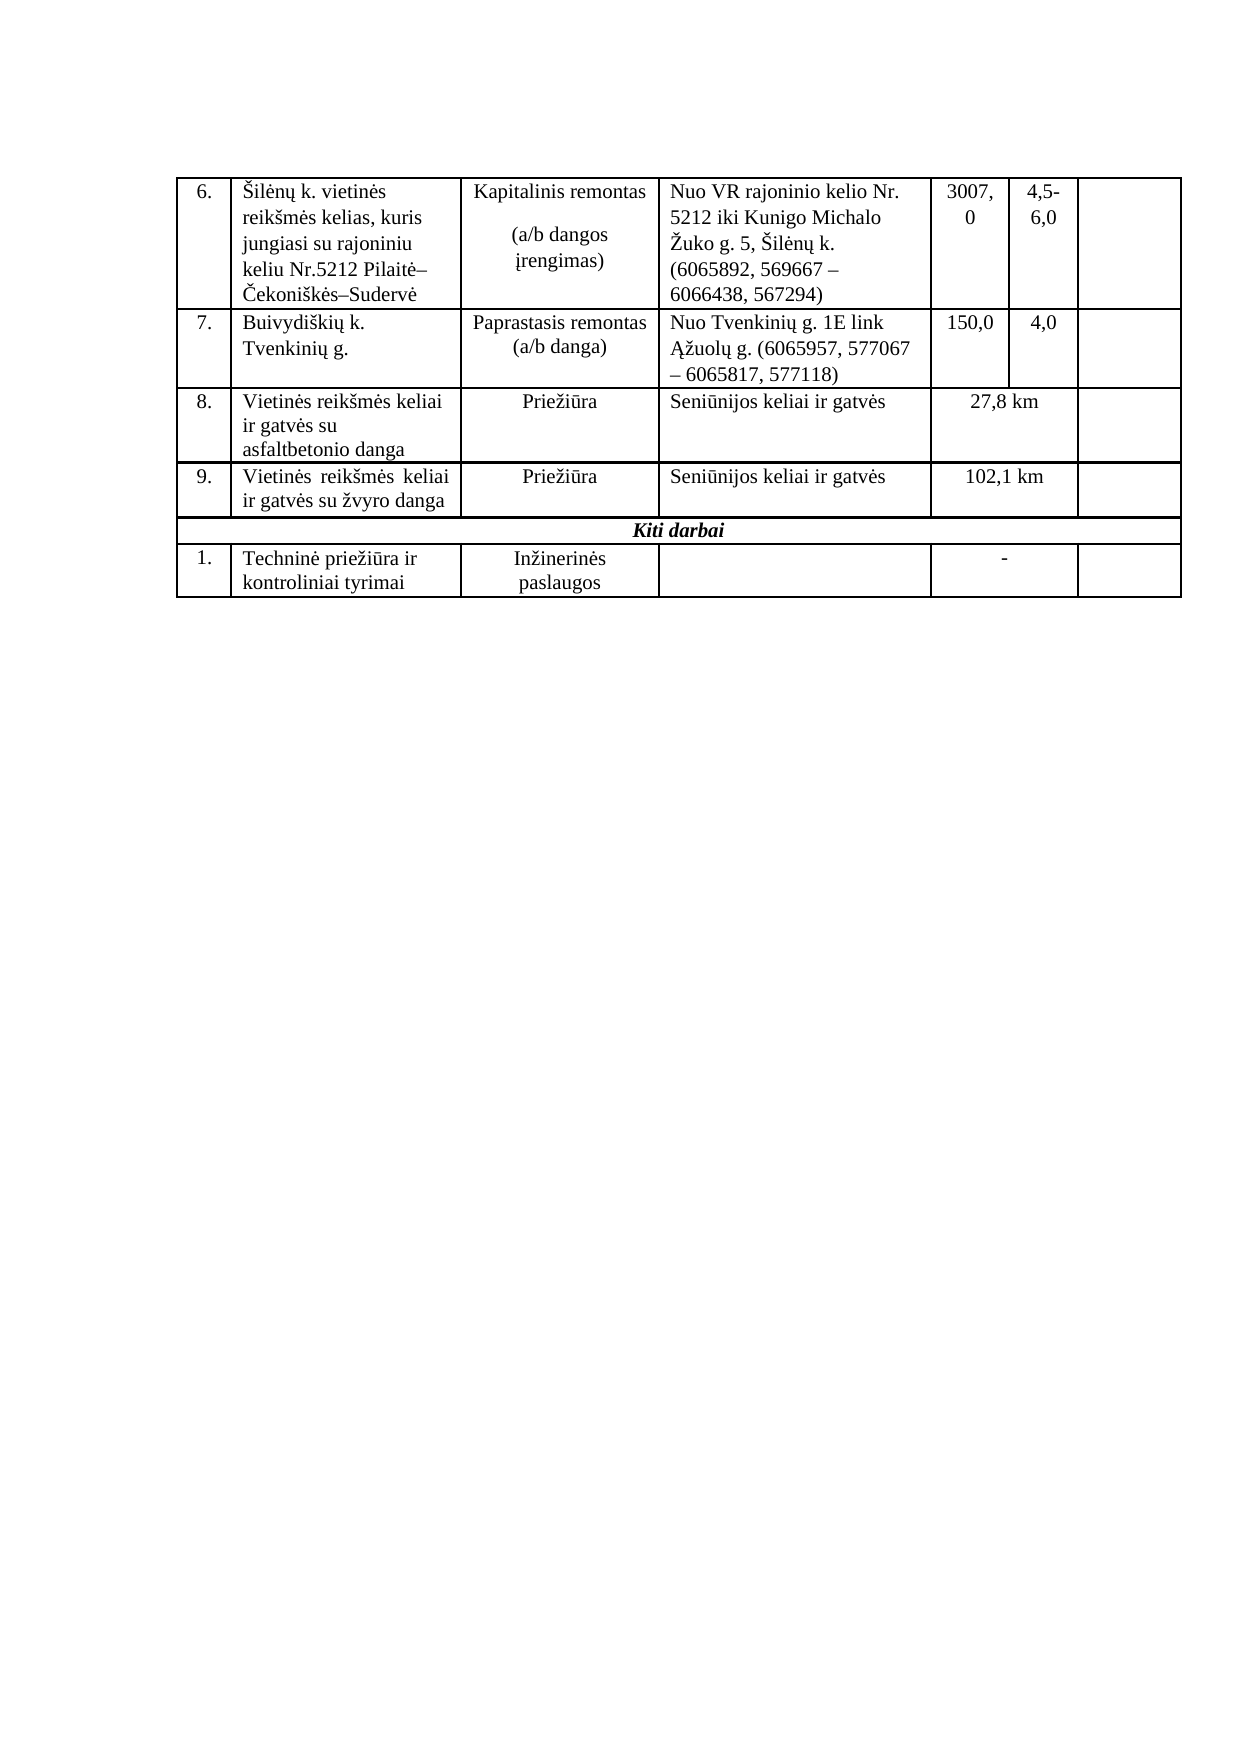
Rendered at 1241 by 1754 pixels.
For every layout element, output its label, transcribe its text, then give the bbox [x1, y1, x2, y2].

table_cell 6. [178, 179, 230, 308]
table_cell [1079, 464, 1180, 516]
table_cell 27,8 km [932, 389, 1077, 461]
table_cell Seniūnijos keliai ir gatvės [660, 389, 930, 461]
table_cell Kapitalinis remontas (a/b dangos įrengimas) [462, 179, 658, 308]
table_cell 102,1 km [932, 464, 1077, 516]
table_cell 8. [178, 389, 230, 461]
table_cell 3007,0 [932, 179, 1008, 308]
table_cell Nuo Tvenkinių g. 1E link Ąžuolų g. (6065957, 577067 – 6065817, 577118) [660, 310, 930, 387]
table_cell [1079, 310, 1180, 387]
table_cell Vietinės reikšmės keliai ir gatvės su asfaltbetonio danga [232, 389, 460, 461]
table_cell Priežiūra [462, 389, 658, 461]
table_cell 4,0 [1010, 310, 1077, 387]
table_cell 150,0 [932, 310, 1008, 387]
table_cell Kiti darbai [178, 519, 1180, 542]
table_cell Techninė priežiūra ir kontroliniai tyrimai [232, 545, 460, 596]
table_cell [1079, 545, 1180, 596]
table_cell Paprastasis remontas (a/b danga) [462, 310, 658, 387]
table_cell 4,5-6,0 [1010, 179, 1077, 308]
table_cell Nuo VR rajoninio kelio Nr. 5212 iki Kunigo Michalo Žuko g. 5, Šilėnų k. (6065892, 569667 – 6066438, 567294) [660, 179, 930, 308]
table_cell [1079, 179, 1180, 308]
table_cell Seniūnijos keliai ir gatvės [660, 464, 930, 516]
table_cell Priežiūra [462, 464, 658, 516]
table_cell 1. [178, 545, 230, 596]
table_cell [660, 545, 930, 596]
table_cell [1079, 389, 1180, 461]
table_cell Buivydiškių k. Tvenkinių g. [232, 310, 460, 387]
table_cell 9. [178, 464, 230, 516]
table_cell - [932, 545, 1077, 596]
table_cell Vietinės reikšmės keliai ir gatvės su žvyro danga [232, 464, 460, 516]
table_cell Šilėnų k. vietinės reikšmės kelias, kuris jungiasi su rajoniniu keliu Nr.5212 Pilaitė–Čekoniškės–Sudervė [232, 179, 460, 308]
table_cell Inžinerinės paslaugos [462, 545, 658, 596]
table_cell 7. [178, 310, 230, 387]
